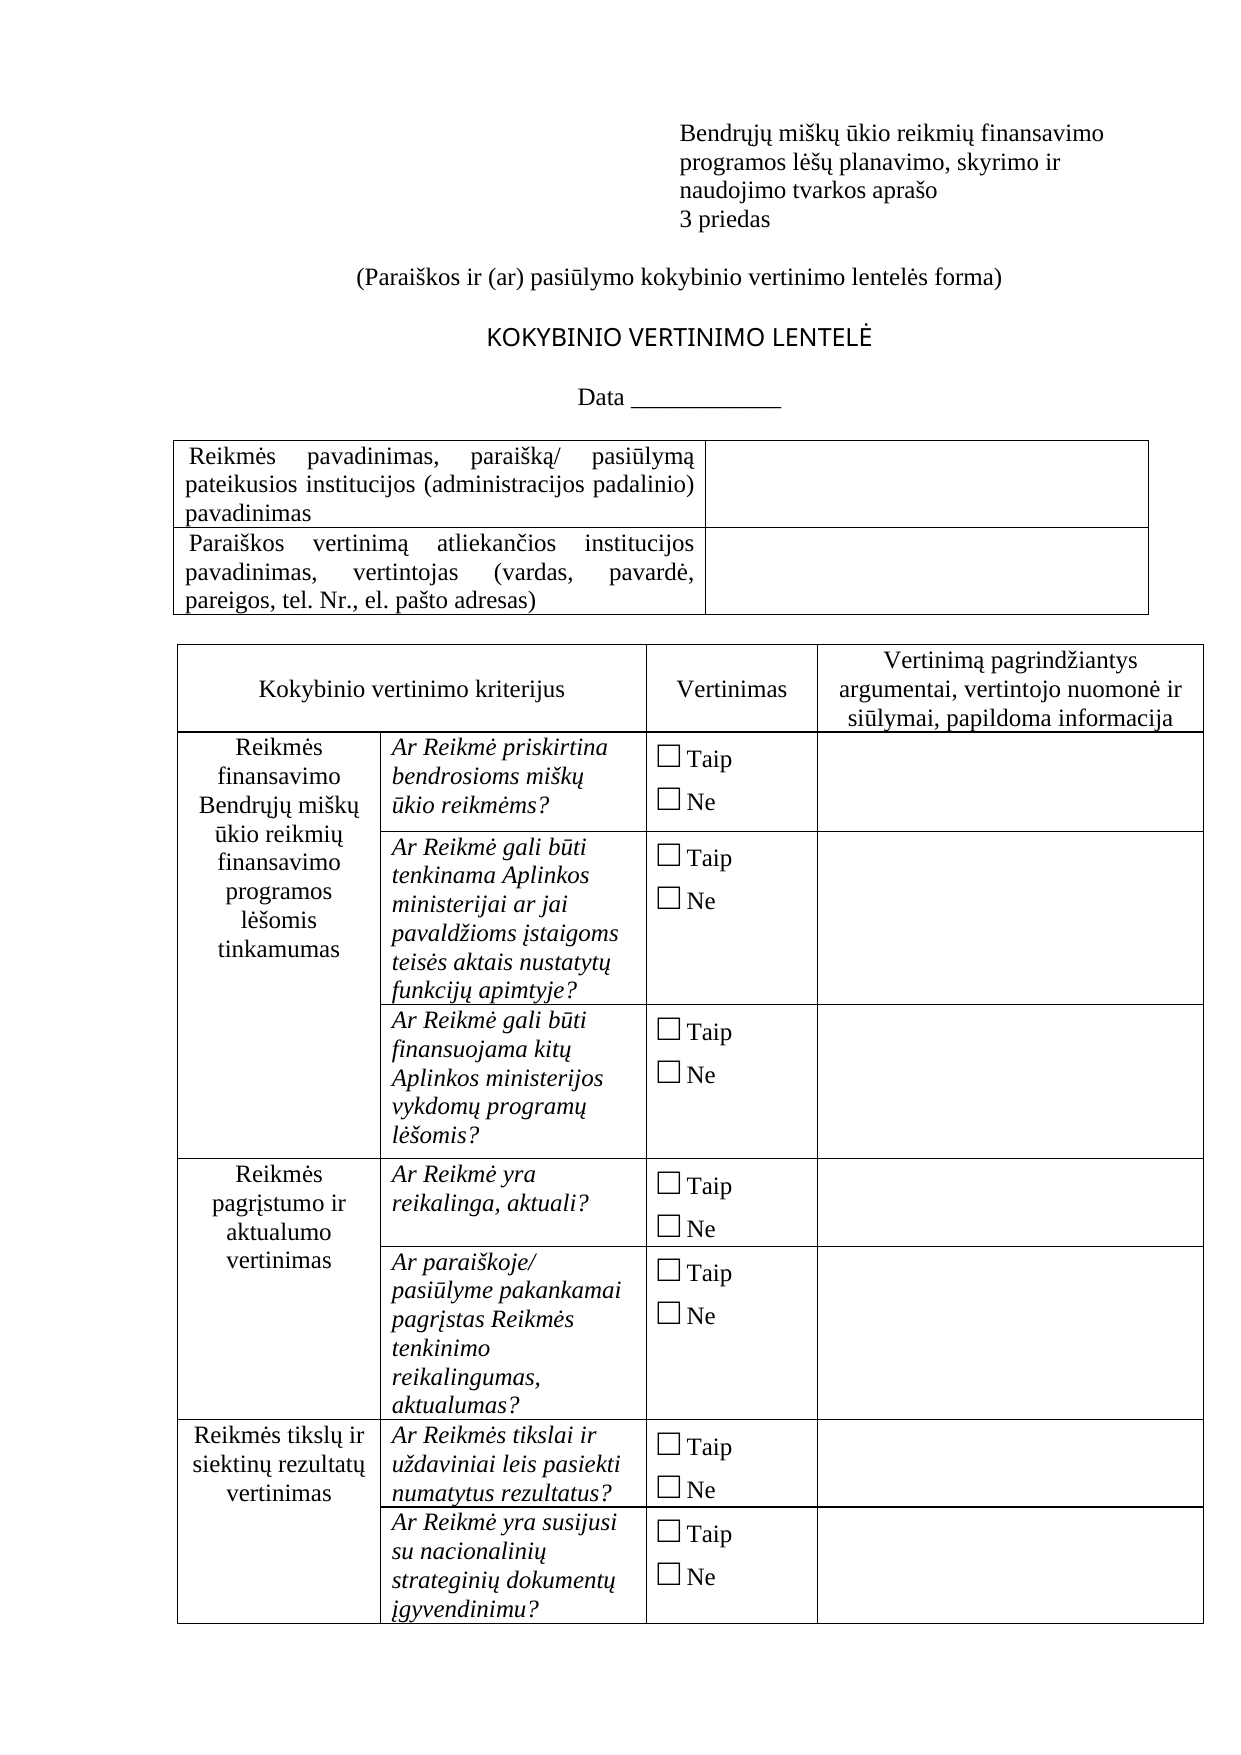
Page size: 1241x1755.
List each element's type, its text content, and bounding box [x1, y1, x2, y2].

table_cell [818, 1508, 1203, 1622]
table_header Reikmės pavadinimas, paraišką/ pasiūlymą pateikusios institucijos (administracijos padalinio) pavadinimas [174, 441, 705, 527]
table_cell Ar Reikmės tikslai ir uždaviniai leis pasiekti numatytus rezultatus? [381, 1420, 646, 1506]
table_cell [818, 1005, 1203, 1158]
table_cell □ Taip □ Ne [647, 1508, 817, 1622]
table_header Vertinimą pagrindžiantys argumentai, vertintojo nuomonė ir siūlymai, papildoma informacija [818, 645, 1203, 731]
table_cell □ Taip □ Ne [647, 1005, 817, 1158]
text Bendrųjų miškų ūkio reikmių finansavimo [679, 118, 1181, 147]
table_header Kokybinio vertinimo kriterijus [178, 645, 646, 731]
table_cell Ar Reikmė gali būti finansuojama kitų Aplinkos ministerijos vykdomų programų lėšomis? [381, 1005, 646, 1158]
text programos lėšų planavimo, skyrimo ir [679, 147, 1181, 176]
table_cell [818, 1420, 1203, 1506]
table_cell □ Taip □ Ne [647, 1420, 817, 1506]
table_cell Reikmės pagrįstumo ir aktualumo vertinimas [178, 1159, 380, 1419]
table_cell [818, 1159, 1203, 1246]
table_cell □ Taip □ Ne [647, 1159, 817, 1246]
table_cell [818, 832, 1203, 1004]
table_cell Ar Reikmė priskirtina bendrosioms miškų ūkio reikmėms? [381, 733, 646, 831]
table_header [706, 441, 1148, 527]
text 3 priedas [679, 204, 1181, 233]
table_cell [818, 733, 1203, 831]
table_cell Ar paraiškoje/ pasiūlyme pakankamai pagrįstas Reikmės tenkinimo reikalingumas, aktualumas? [381, 1247, 646, 1419]
text kokybinio vertinimo lentelė [177, 319, 1181, 353]
table_cell □ Taip □ Ne [647, 832, 817, 1004]
table_cell Reikmės tikslų ir siektinų rezultatų vertinimas [178, 1420, 380, 1622]
table_cell □ Taip □ Ne [647, 1247, 817, 1419]
text (Paraiškos ir (ar) pasiūlymo kokybinio vertinimo lentelės forma) [177, 262, 1181, 291]
table_cell Reikmės finansavimo Bendrųjų miškų ūkio reikmių finansavimo programos lėšomis tinkamumas [178, 733, 380, 1158]
table_cell Paraiškos vertinimą atliekančios institucijos pavadinimas, vertintojas (vardas, pavardė, pareigos, tel. Nr., el. pašto adresas) [174, 528, 705, 614]
text naudojimo tvarkos aprašo [679, 176, 1181, 204]
text Data ____________ [177, 382, 1181, 411]
table_header Vertinimas [647, 645, 817, 731]
table_cell Ar Reikmė yra reikalinga, aktuali? [381, 1159, 646, 1246]
table_cell [706, 528, 1148, 614]
table_cell Ar Reikmė yra susijusi su nacionalinių strateginių dokumentų įgyvendinimu? [381, 1508, 646, 1622]
table_cell □ Taip □ Ne [647, 733, 817, 831]
table_cell Ar Reikmė gali būti tenkinama Aplinkos ministerijai ar jai pavaldžioms įstaigoms teisės aktais nustatytų funkcijų apimtyje? [381, 832, 646, 1004]
table_cell [818, 1247, 1203, 1419]
